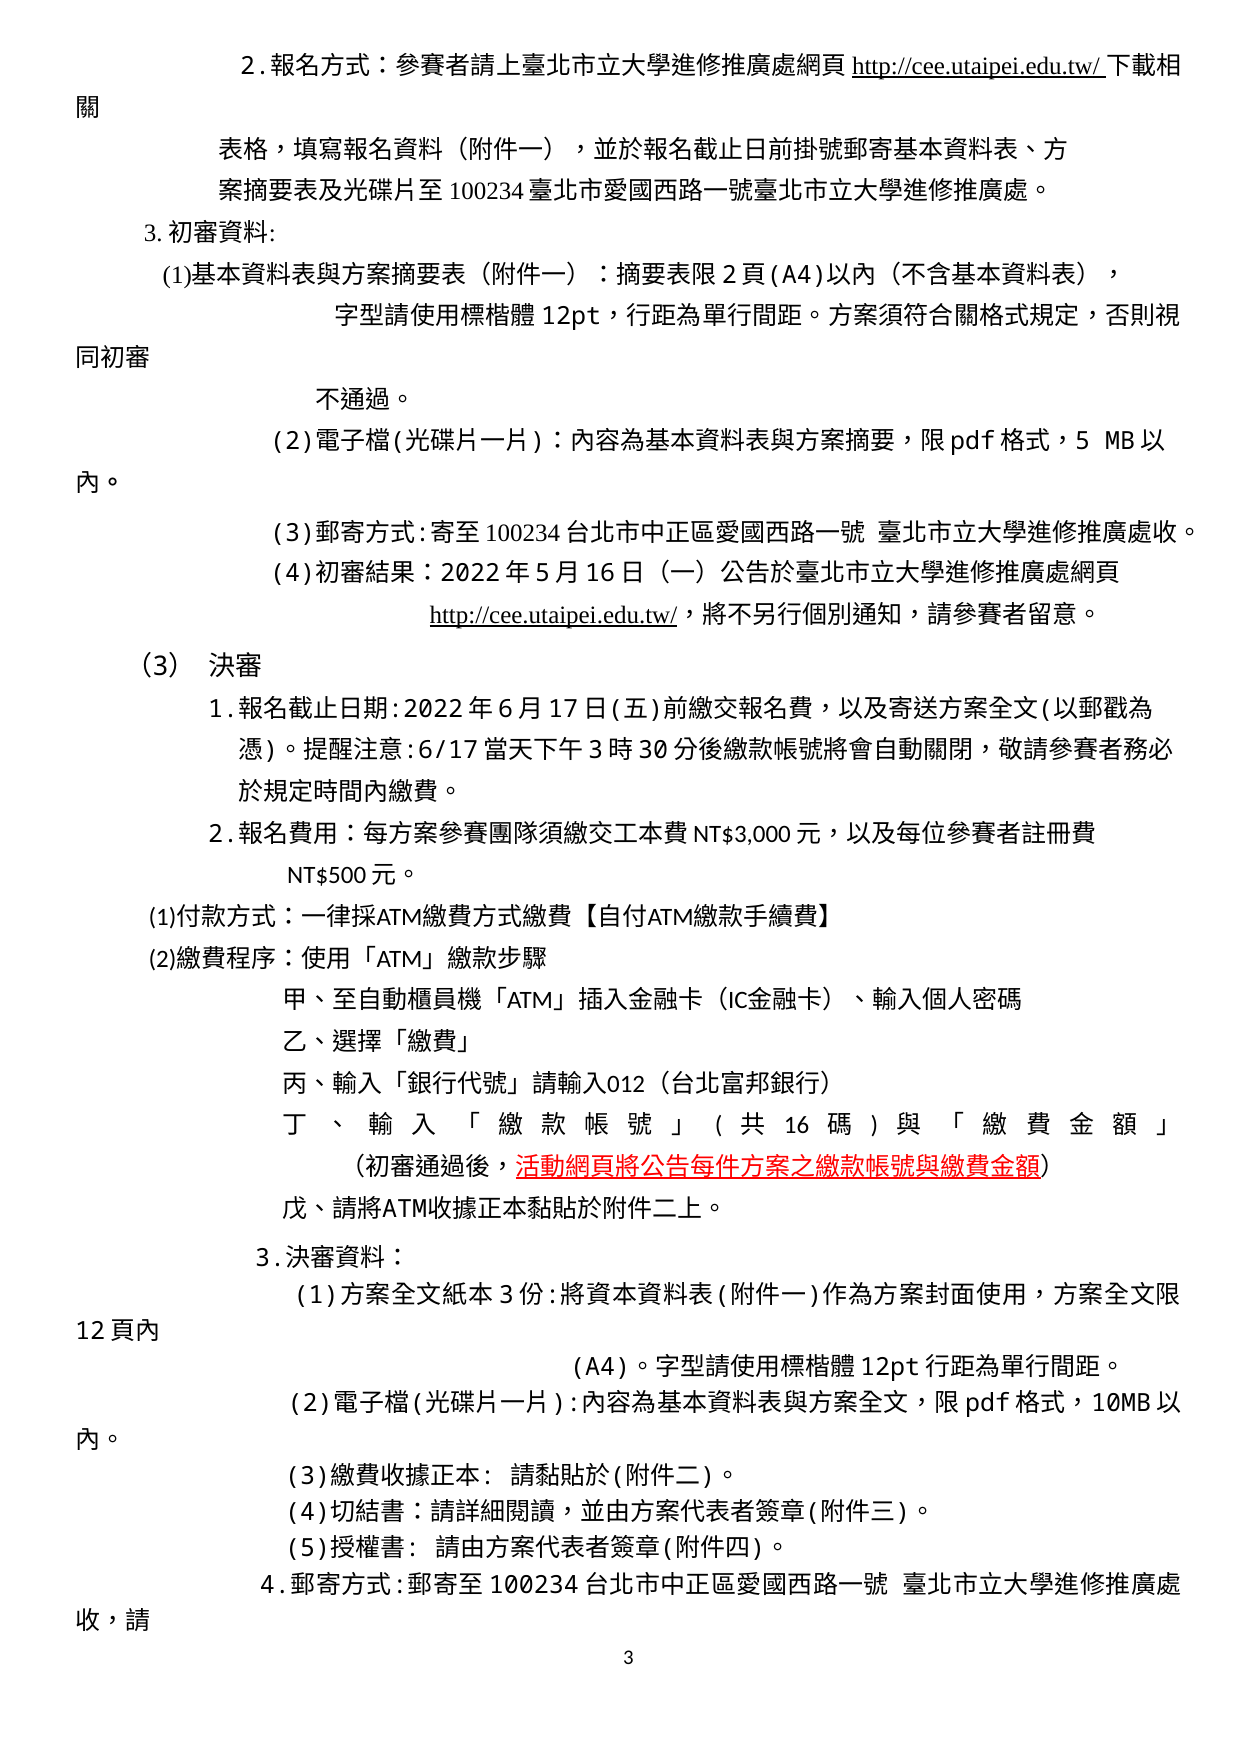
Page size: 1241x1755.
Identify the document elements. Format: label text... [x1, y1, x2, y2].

text 3. 初審資料: [75, 208, 1181, 250]
text 丙、輸入「銀行代號」請輸入012（台北富邦銀行） [282, 1059, 1181, 1100]
text (2)電子檔(光碟片一片):內容為基本資料表與方案全文，限pdf格式，10MB以內。 [75, 1383, 1181, 1455]
text (5)授權書: 請由方案代表者簽章(附件四)。 [75, 1528, 1181, 1564]
text (A4)。字型請使用標楷體12pt行距為單行間距。 [75, 1347, 1181, 1383]
text (3)繳費收據正本: 請黏貼於(附件二)。 [75, 1455, 1181, 1492]
text 案摘要表及光碟片至100234臺北市愛國西路一號臺北市立大學進修推廣處。 [75, 166, 1181, 208]
text 2.報名方式：參賽者請上臺北市立大學進修推廣處網頁http://cee.utaipei.edu.tw/ 下載相關 [75, 41, 1181, 125]
text NT$500元。 [208, 850, 1181, 892]
text (1)付款方式：一律採ATM繳費方式繳費【自付ATM繳款手續費】 [75, 892, 1181, 934]
text http://cee.utaipei.edu.tw/，將不另行個別通知，請參賽者留意。 [429, 590, 1181, 632]
text (2)繳費程序：使用「ATM」繳款步驟 [75, 934, 1181, 975]
text 戊、請將ATM收據正本黏貼於附件二上。 [282, 1184, 1181, 1225]
text 字型請使用標楷體12pt，行距為單行間距。方案須符合關格式規定，否則視同初審 [75, 291, 1181, 375]
text 3.決審資料： [75, 1238, 1181, 1274]
text (4)切結書：請詳細閱讀，並由方案代表者簽章(附件三)。 [75, 1492, 1181, 1528]
text 憑)。提醒注意:6/17當天下午3時30分後繳款帳號將會自動關閉，敬請參賽者務必 [208, 725, 1181, 767]
text (1)方案全文紙本3份:將資本資料表(附件一)作為方案封面使用，方案全文限12頁內 [75, 1274, 1181, 1347]
list 決審 [125, 644, 1181, 684]
text 表格，填寫報名資料（附件一），並於報名截止日前掛號郵寄基本資料表、方 [75, 125, 1181, 166]
text (2)電子檔(光碟片一片)：內容為基本資料表與方案摘要，限pdf格式，5 MB以內。 [75, 416, 1181, 500]
text 甲、至自動櫃員機「ATM」插入金融卡（IC金融卡）、輸入個人密碼 [282, 975, 1181, 1017]
text (3)郵寄方式:寄至100234台北市中正區愛國西路一號 臺北市立大學進修推廣處收。 [75, 512, 1181, 548]
text (4)初審結果：2022年5月16日（一）公告於臺北市立大學進修推廣處網頁 [75, 548, 1181, 590]
text 不通過。 [75, 375, 1181, 416]
text 2.報名費用：每方案參賽團隊須繳交工本費NT$3,000元，以及每位參賽者註冊費 [208, 809, 1181, 850]
text 乙、選擇「繳費」 [282, 1017, 1181, 1059]
text 丁、輸入「繳款帳號」(共16碼)與「繳費金額」 （初審通過後，活動網頁將公告每件方案之繳款帳號與繳費金額） [282, 1100, 1181, 1184]
text 1.報名截止日期:2022年6月17日(五)前繳交報名費，以及寄送方案全文(以郵戳為 [208, 684, 1181, 725]
text 4.郵寄方式:郵寄至100234台北市中正區愛國西路一號 臺北市立大學進修推廣處收，請 [75, 1564, 1181, 1637]
text (1)基本資料表與方案摘要表（附件一）：摘要表限2頁(A4)以內（不含基本資料表）， [75, 250, 1181, 291]
text 於規定時間內繳費。 [208, 767, 1181, 809]
